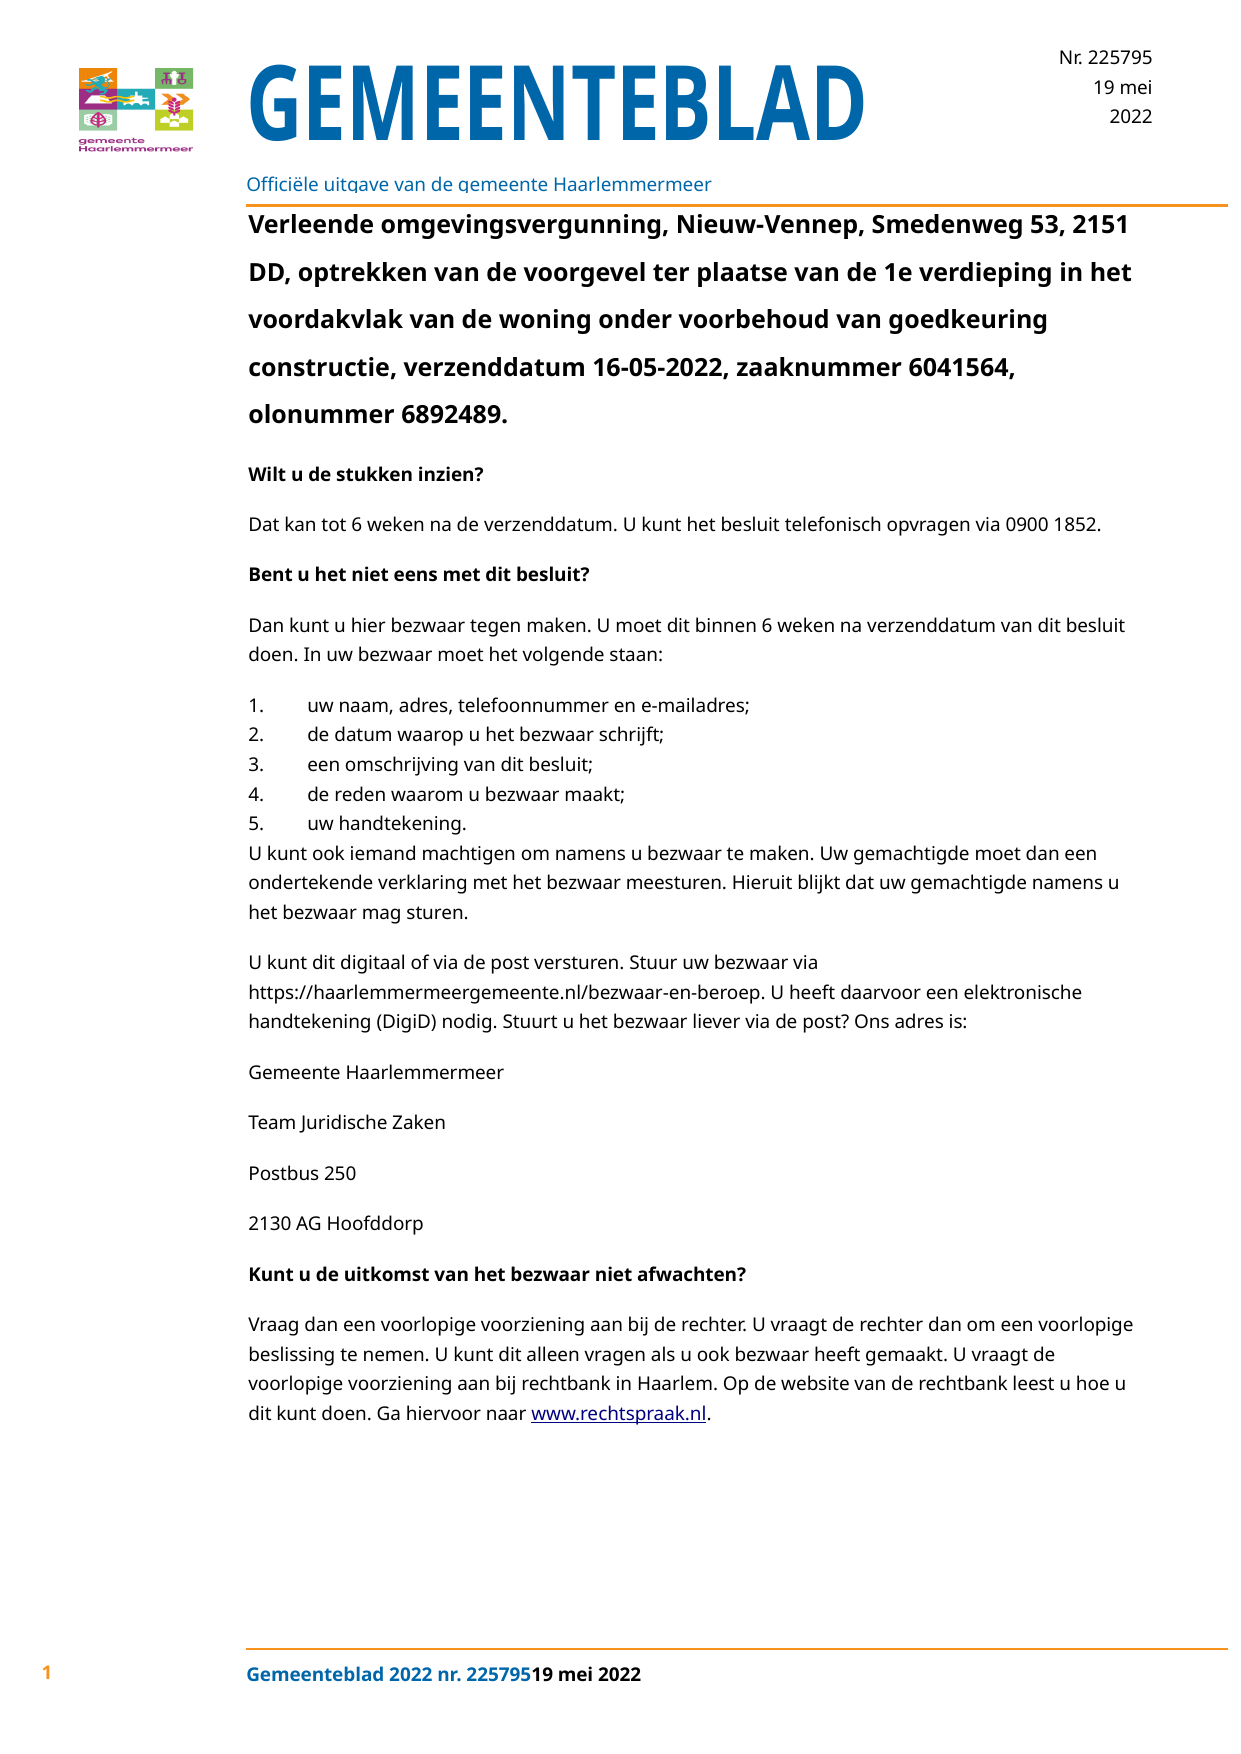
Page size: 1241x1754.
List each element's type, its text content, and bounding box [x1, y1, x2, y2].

text Postbus 250 [248, 1160, 1152, 1186]
text Gemeente Haarlemmermeer [248, 1059, 1152, 1085]
text Team Juridische Zaken [248, 1109, 1152, 1135]
text Verleende omgevingsvergunning, Nieuw-Vennep, Smedenweg 53, 2151 DD, optrekken van de voorgevel ter plaatse van de 1e verdieping in het voordakvlak van de woning onder voorbehoud van goedkeuring constructie, verzenddatum 16-05-2022, zaaknummer 6041564, olonummer 6892489. [248, 207, 1152, 431]
list de reden waarom u bezwaar maakt; [248, 781, 1152, 806]
text Dan kunt u hier bezwaar tegen maken. U moet dit binnen 6 weken na verzenddatum van dit besluit doen. In uw bezwaar moet het volgende staan: [248, 612, 1152, 667]
list uw handtekening. [248, 810, 1152, 836]
text Bent u het niet eens met dit besluit? [248, 562, 1152, 587]
list de datum waarop u het bezwaar schrijft; [248, 722, 1152, 747]
list een omschrijving van dit besluit; [248, 751, 1152, 777]
picture [41, 47, 231, 172]
text Vraag dan een voorlopige voorziening aan bij de rechter. U vraagt de rechter dan om een voorlopige beslissing te nemen. U kunt dit alleen vragen als u ook bezwaar heeft gemaakt. U vraagt de voorlopige voorziening aan bij rechtbank in Haarlem. Op de website van de rechtbank leest u hoe u dit kunt doen. Ga hiervoor naar www.rechtspraak.nl. [248, 1311, 1152, 1426]
text 2130 AG Hoofddorp [248, 1210, 1152, 1236]
text Wilt u de stukken inzien? [248, 461, 1152, 486]
text U kunt dit digitaal of via de post versturen. Stuur uw bezwaar via https://haarlemmermeergemeente.nl/bezwaar-en-beroep. U heeft daarvoor een elektronische handtekening (DigiD) nodig. Stuurt u het bezwaar liever via de post? Ons adres is: [248, 949, 1152, 1034]
text Kunt u de uitkomst van het bezwaar niet afwachten? [248, 1261, 1152, 1286]
text Dat kan tot 6 weken na de verzenddatum. U kunt het besluit telefonisch opvragen via 0900 1852. [248, 511, 1152, 537]
text U kunt ook iemand machtigen om namens u bezwaar te maken. Uw gemachtigde moet dan een ondertekende verklaring met het bezwaar meesturen. Hieruit blijkt dat uw gemachtigde namens u het bezwaar mag sturen. [248, 840, 1152, 925]
list uw naam, adres, telefoonnummer en e-mailadres; [248, 692, 1152, 718]
